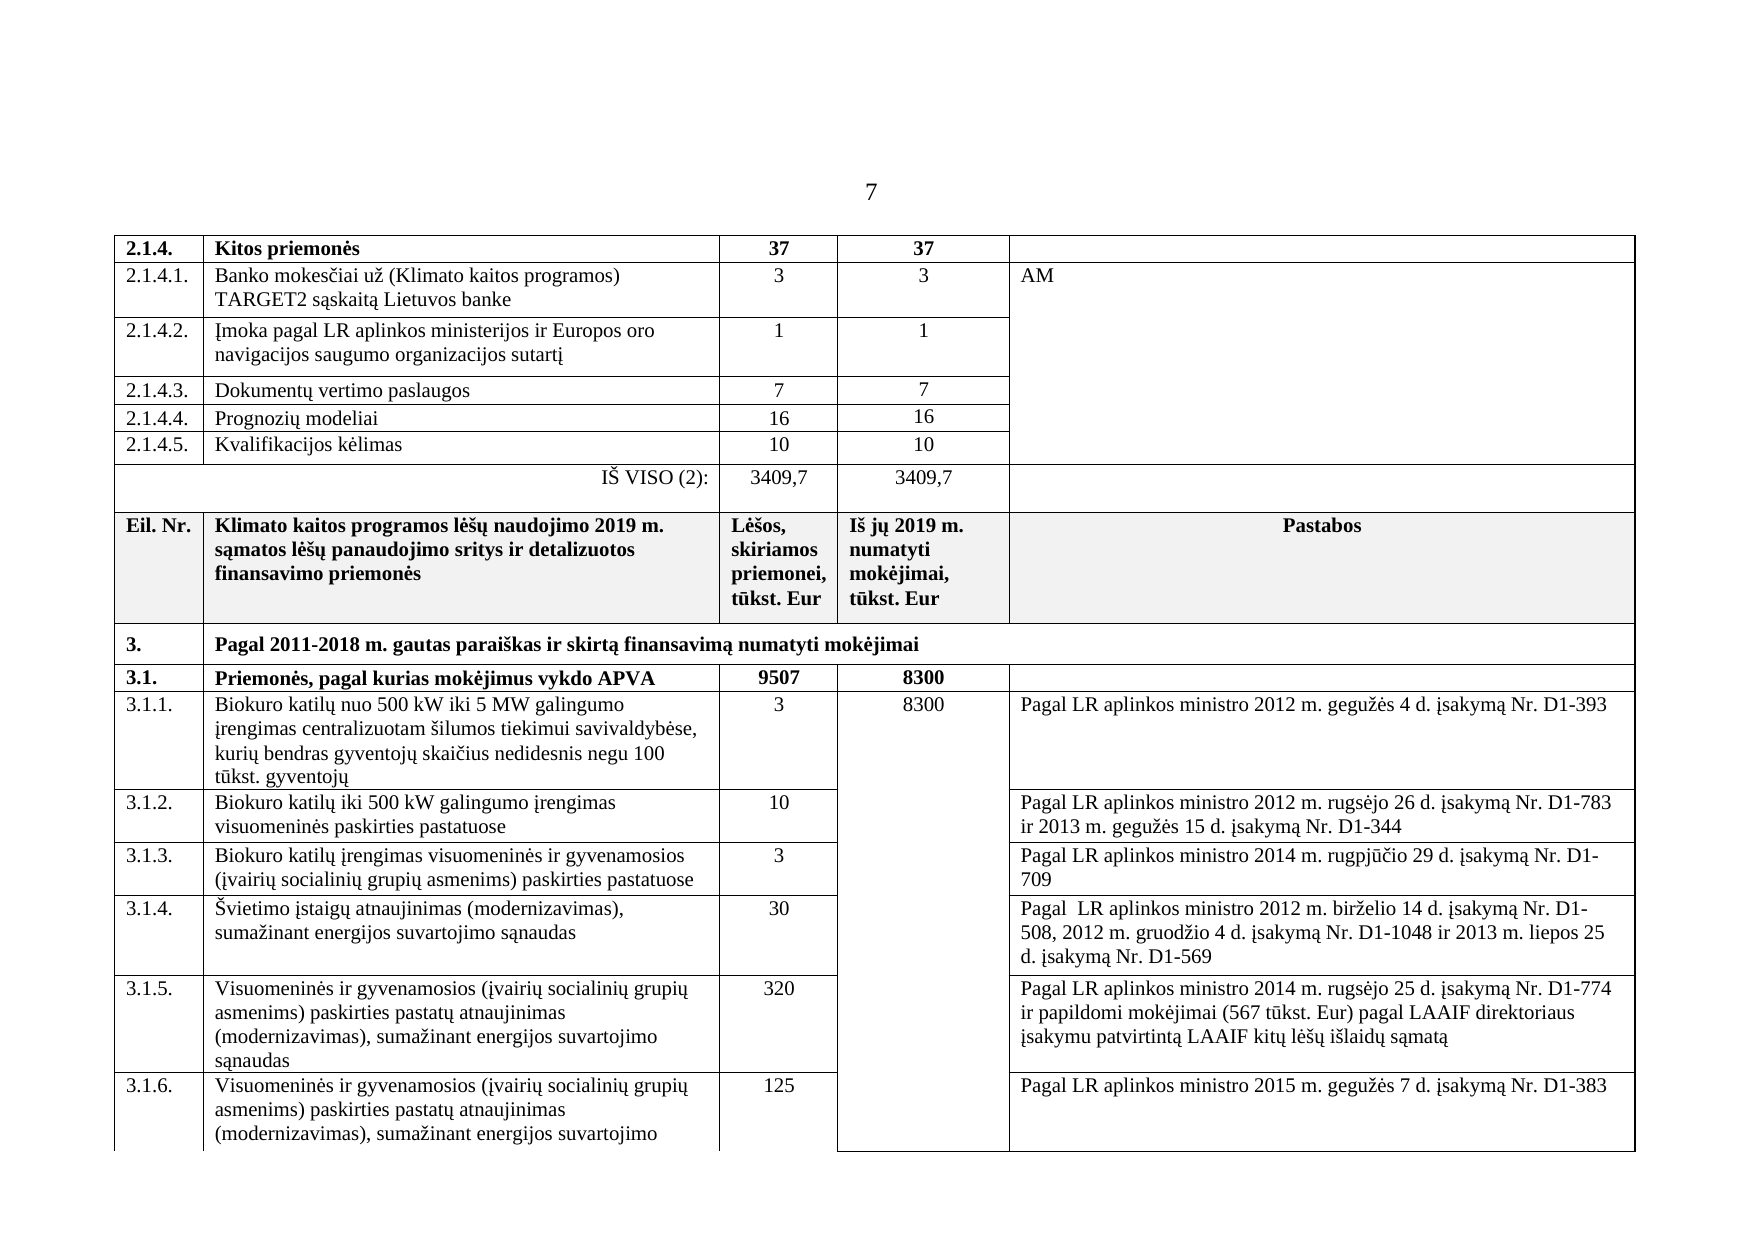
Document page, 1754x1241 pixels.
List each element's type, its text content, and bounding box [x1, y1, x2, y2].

table_cell Eil. Nr. [115, 513, 203, 623]
table_cell Biokuro katilų nuo 500 kW iki 5 MW galingumo įrengimas centralizuotam šilumos tiekimui savivaldybėse, kurių bendras gyventojų skaičius nedidesnis negu 100 tūkst. gyventojų [204, 692, 719, 788]
table_cell Švietimo įstaigų atnaujinimas (modernizavimas), sumažinant energijos suvartojimo sąnaudas [204, 896, 719, 974]
table_cell 10 [720, 432, 837, 464]
table_cell 30 [720, 896, 837, 974]
table_cell 10 [838, 432, 1009, 464]
table_cell [1010, 236, 1634, 262]
table_cell 2.1.4.1. [115, 263, 203, 317]
table_cell 2.1.4.4. [115, 405, 203, 431]
table_cell 3.1.6. [115, 1073, 203, 1151]
table_cell Banko mokesčiai už (Klimato kaitos programos) TARGET2 sąskaitą Lietuvos banke [204, 263, 719, 317]
table_cell 3 [720, 692, 837, 788]
table_cell 1 [720, 318, 837, 376]
table_cell 3409,7 [720, 465, 837, 512]
table_cell Pagal LR aplinkos ministro 2015 m. gegužės 7 d. įsakymą Nr. D1-383 [1010, 1073, 1634, 1151]
table_cell Priemonės, pagal kurias mokėjimus vykdo APVA [204, 665, 719, 691]
table_cell Visuomeninės ir gyvenamosios (įvairių socialinių grupių asmenims) paskirties pastatų atnaujinimas (modernizavimas), sumažinant energijos suvartojimo sąnaudas [204, 976, 719, 1072]
table_cell Prognozių modeliai [204, 405, 719, 431]
table_cell 3.1.2. [115, 790, 203, 842]
table_cell [1010, 465, 1634, 512]
table_cell 2.1.4.2. [115, 318, 203, 376]
table_cell Pagal 2011-2018 m. gautas paraiškas ir skirtą finansavimą numatyti mokėjimai [204, 624, 1634, 664]
table_cell AM [1010, 263, 1634, 464]
table_cell Pagal LR aplinkos ministro 2012 m. rugsėjo 26 d. įsakymą Nr. D1-783 ir 2013 m. gegužės 15 d. įsakymą Nr. D1-344 [1010, 790, 1634, 842]
table_cell Pagal LR aplinkos ministro 2014 m. rugpjūčio 29 d. įsakymą Nr. D1-709 [1010, 843, 1634, 895]
table_cell 37 [838, 236, 1009, 262]
table_cell 2.1.4.3. [115, 377, 203, 403]
table_cell 1 [838, 318, 1009, 376]
table_cell 3.1.3. [115, 843, 203, 895]
table_cell Pagal LR aplinkos ministro 2012 m. gegužės 4 d. įsakymą Nr. D1-393 [1010, 692, 1634, 788]
table_cell Kitos priemonės [204, 236, 719, 262]
table_cell 3 [838, 263, 1009, 317]
table_cell 3409,7 [838, 465, 1009, 512]
table_cell 3.1.4. [115, 896, 203, 974]
table_cell Lėšos, skiriamos priemonei, tūkst. Eur [720, 513, 837, 623]
table_cell 8300 [838, 692, 1009, 1151]
table_cell 320 [720, 976, 837, 1072]
table_cell 9507 [720, 665, 837, 691]
table_cell IŠ VISO (2): [115, 465, 719, 512]
table_cell 16 [720, 405, 837, 431]
table_cell 125 [720, 1073, 837, 1151]
table_cell 3 [720, 843, 837, 895]
table_cell 16 [838, 405, 1009, 431]
table_cell Pagal LR aplinkos ministro 2014 m. rugsėjo 25 d. įsakymą Nr. D1-774 ir papildomi mokėjimai (567 tūkst. Eur) pagal LAAIF direktoriaus įsakymu patvirtintą LAAIF kitų lėšų išlaidų sąmatą [1010, 976, 1634, 1072]
table_cell 3.1.5. [115, 976, 203, 1072]
table_cell Pastabos [1010, 513, 1634, 623]
table_cell Biokuro katilų įrengimas visuomeninės ir gyvenamosios (įvairių socialinių grupių asmenims) paskirties pastatuose [204, 843, 719, 895]
table_cell Įmoka pagal LR aplinkos ministerijos ir Europos oro navigacijos saugumo organizacijos sutartį [204, 318, 719, 376]
table_cell [1010, 665, 1634, 691]
table_cell Pagal LR aplinkos ministro 2012 m. birželio 14 d. įsakymą Nr. D1-508, 2012 m. gruodžio 4 d. įsakymą Nr. D1-1048 ir 2013 m. liepos 25 d. įsakymą Nr. D1-569 [1010, 896, 1634, 974]
table_cell 10 [720, 790, 837, 842]
table_cell 3.1.1. [115, 692, 203, 788]
table_cell Iš jų 2019 m. numatyti mokėjimai, tūkst. Eur [838, 513, 1009, 623]
table_cell 8300 [838, 665, 1009, 691]
table_cell 2.1.4. [115, 236, 203, 262]
table_cell 7 [720, 377, 837, 403]
table_cell Dokumentų vertimo paslaugos [204, 377, 719, 403]
table_cell Klimato kaitos programos lėšų naudojimo 2019 m. sąmatos lėšų panaudojimo sritys ir detalizuotos finansavimo priemonės [204, 513, 719, 623]
table_cell 3.1. [115, 665, 203, 691]
table_cell Kvalifikacijos kėlimas [204, 432, 719, 464]
table_cell 3 [720, 263, 837, 317]
table_cell 2.1.4.5. [115, 432, 203, 464]
table_cell 3. [115, 624, 203, 664]
table_cell Biokuro katilų iki 500 kW galingumo įrengimas visuomeninės paskirties pastatuose [204, 790, 719, 842]
table_cell Visuomeninės ir gyvenamosios (įvairių socialinių grupių asmenims) paskirties pastatų atnaujinimas (modernizavimas), sumažinant energijos suvartojimo [204, 1073, 719, 1151]
table_cell 7 [838, 377, 1009, 403]
table_cell 37 [720, 236, 837, 262]
